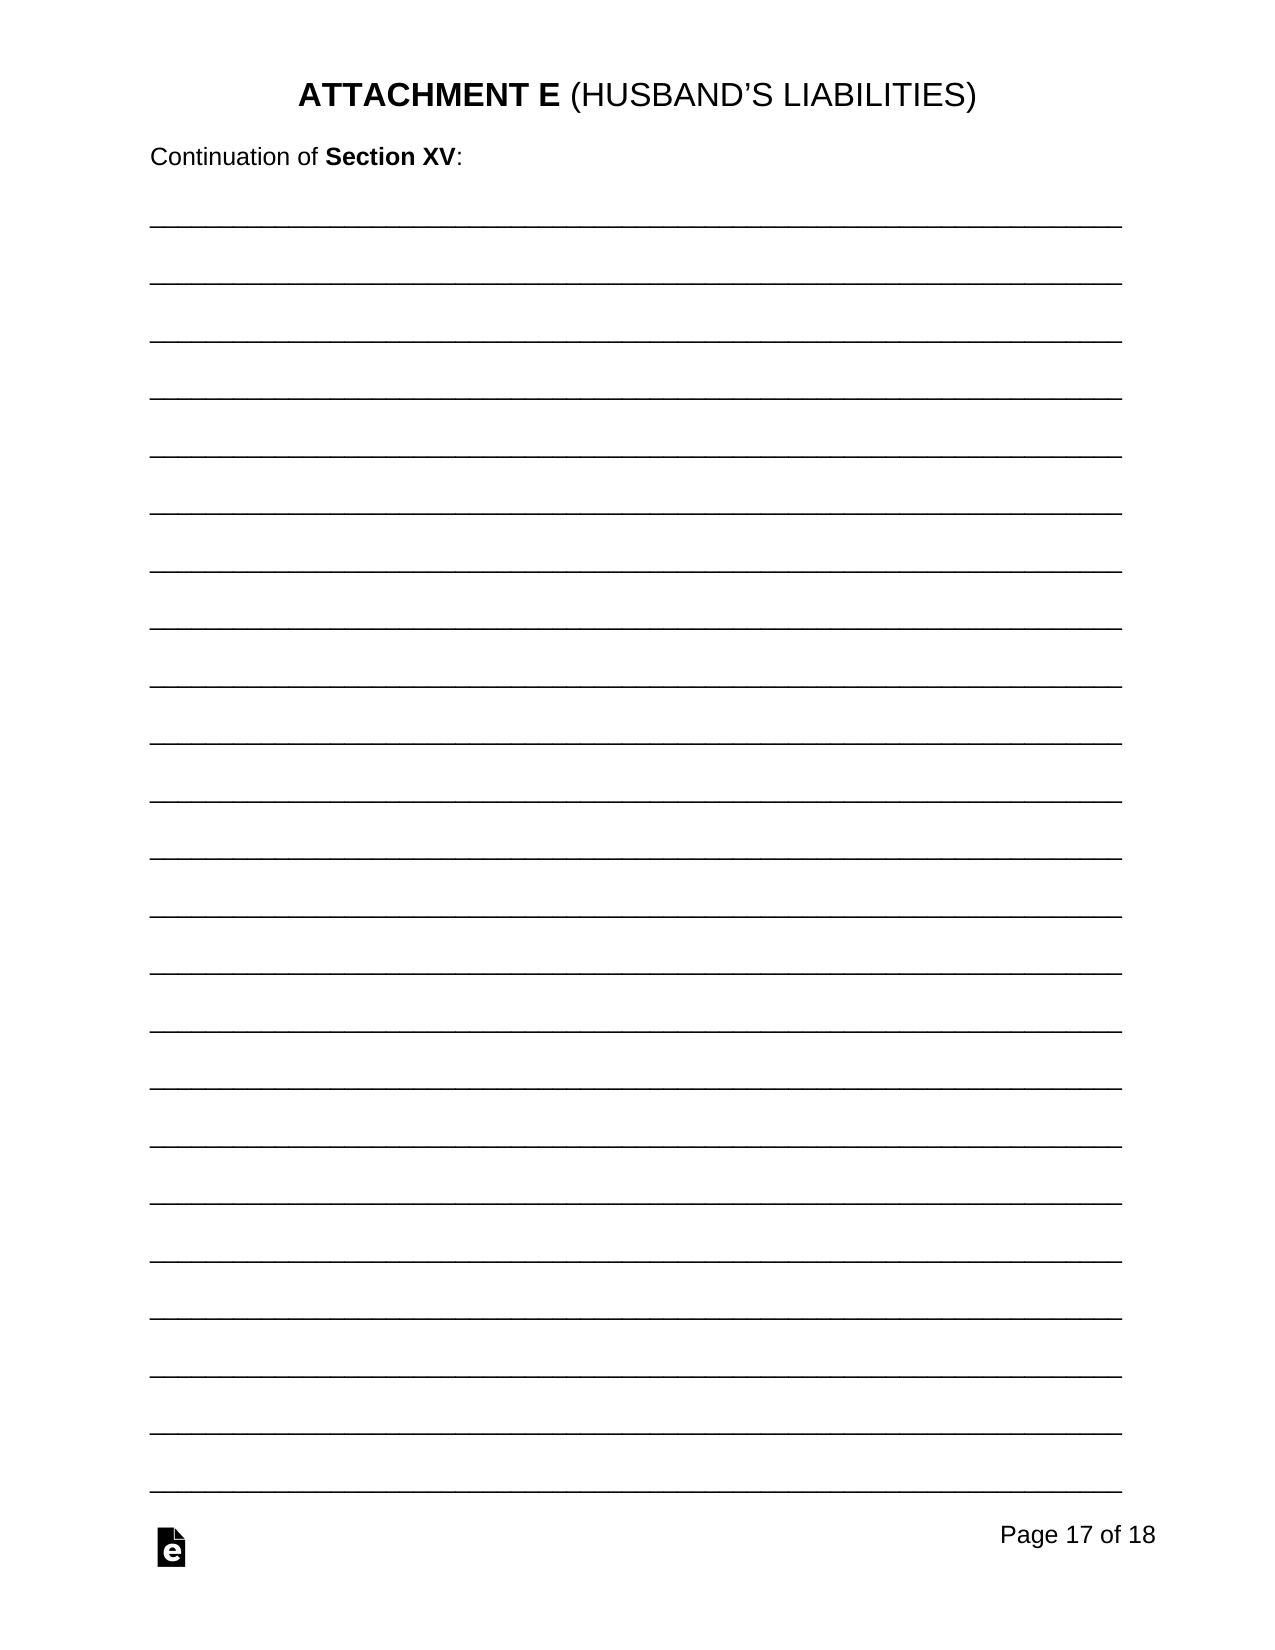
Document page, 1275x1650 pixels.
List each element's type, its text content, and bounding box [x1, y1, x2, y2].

text ______________________________________________________________________ [150, 430, 1125, 458]
text ______________________________________________________________________ [150, 545, 1125, 573]
text ______________________________________________________________________ [150, 1407, 1125, 1436]
text ______________________________________________________________________ [150, 1177, 1125, 1206]
text ______________________________________________________________________ [150, 257, 1125, 286]
text ______________________________________________________________________ [150, 1350, 1125, 1378]
text ______________________________________________________________________ [150, 832, 1125, 861]
text ______________________________________________________________________ [150, 1292, 1125, 1321]
text ______________________________________________________________________ [150, 372, 1125, 401]
text ______________________________________________________________________ [150, 717, 1125, 746]
text Continuation of Section XV: [150, 142, 1125, 171]
text ______________________________________________________________________ [150, 1062, 1125, 1091]
text ______________________________________________________________________ [150, 660, 1125, 688]
text ______________________________________________________________________ [150, 1235, 1125, 1263]
text ______________________________________________________________________ [150, 890, 1125, 918]
text ______________________________________________________________________ [150, 487, 1125, 516]
text ______________________________________________________________________ [150, 315, 1125, 343]
text ______________________________________________________________________ [150, 1465, 1125, 1493]
text ______________________________________________________________________ [150, 1120, 1125, 1148]
text ______________________________________________________________________ [150, 1005, 1125, 1033]
text ______________________________________________________________________ [150, 602, 1125, 631]
text ______________________________________________________________________ [150, 947, 1125, 976]
text ______________________________________________________________________ [150, 200, 1125, 228]
text ______________________________________________________________________ [150, 775, 1125, 803]
text ATTACHMENT E (HUSBAND’S LIABILITIES) [150, 75, 1125, 113]
